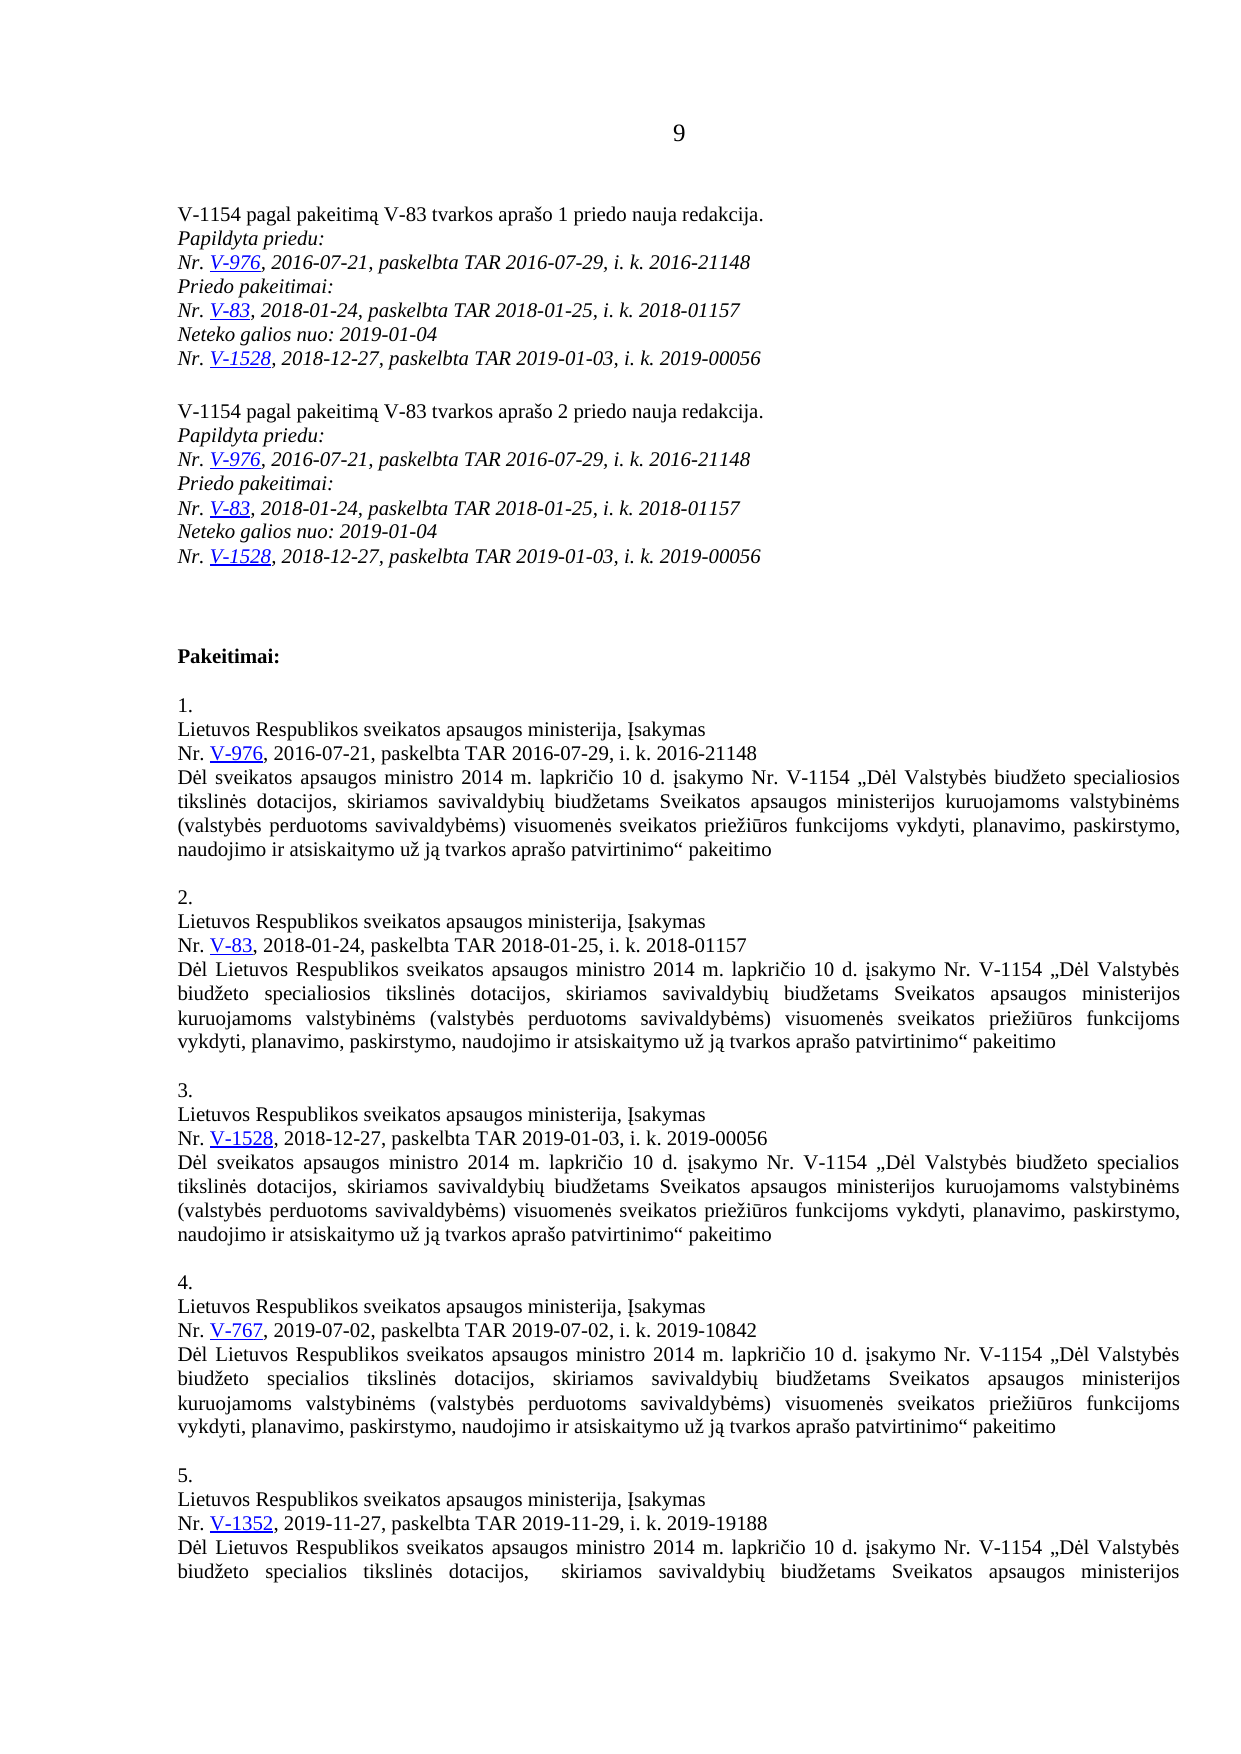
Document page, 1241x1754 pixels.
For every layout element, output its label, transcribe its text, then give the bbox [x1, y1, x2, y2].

text Papildyta priedu: [177, 423, 1181, 447]
text Nr. V-1352, 2019-11-27, paskelbta TAR 2019-11-29, i. k. 2019-19188 [177, 1511, 1181, 1535]
text Nr. V-767, 2019-07-02, paskelbta TAR 2019-07-02, i. k. 2019-10842 [177, 1318, 1181, 1342]
text Nr. V-976, 2016-07-21, paskelbta TAR 2016-07-29, i. k. 2016-21148 [177, 447, 1181, 471]
text Pakeitimai: [177, 644, 1181, 668]
text Dėl Lietuvos Respublikos sveikatos apsaugos ministro 2014 m. lapkričio 10 d. įsakymo Nr. V-1154 „Dėl Valstybės biudžeto specialiosios tikslinės dotacijos, skiriamos savivaldybių biudžetams Sveikatos apsaugos ministerijos kuruojamoms valstybinėms (valstybės perduotoms savivaldybėms) visuomenės sveikatos priežiūros funkcijoms vykdyti, planavimo, paskirstymo, naudojimo ir atsiskaitymo už ją tvarkos aprašo patvirtinimo“ pakeitimo [177, 957, 1181, 1053]
text Dėl sveikatos apsaugos ministro 2014 m. lapkričio 10 d. įsakymo Nr. V-1154 „Dėl Valstybės biudžeto specialios tikslinės dotacijos, skiriamos savivaldybių biudžetams Sveikatos apsaugos ministerijos kuruojamoms valstybinėms (valstybės perduotoms savivaldybėms) visuomenės sveikatos priežiūros funkcijoms vykdyti, planavimo, paskirstymo, naudojimo ir atsiskaitymo už ją tvarkos aprašo patvirtinimo“ pakeitimo [177, 1150, 1181, 1246]
text 5. [177, 1463, 1181, 1487]
text 1. [177, 693, 1181, 717]
text 3. [177, 1078, 1181, 1102]
text Dėl sveikatos apsaugos ministro 2014 m. lapkričio 10 d. įsakymo Nr. V-1154 „Dėl Valstybės biudžeto specialiosios tikslinės dotacijos, skiriamos savivaldybių biudžetams Sveikatos apsaugos ministerijos kuruojamoms valstybinėms (valstybės perduotoms savivaldybėms) visuomenės sveikatos priežiūros funkcijoms vykdyti, planavimo, paskirstymo, naudojimo ir atsiskaitymo už ją tvarkos aprašo patvirtinimo“ pakeitimo [177, 765, 1181, 861]
text V-1154 pagal pakeitimą V-83 tvarkos aprašo 2 priedo nauja redakcija. [177, 399, 1181, 423]
text Lietuvos Respublikos sveikatos apsaugos ministerija, Įsakymas [177, 1102, 1181, 1126]
text Nr. V-1528, 2018-12-27, paskelbta TAR 2019-01-03, i. k. 2019-00056 [177, 543, 1181, 568]
text Dėl Lietuvos Respublikos sveikatos apsaugos ministro 2014 m. lapkričio 10 d. įsakymo Nr. V-1154 „Dėl Valstybės biudžeto specialios tikslinės dotacijos, skiriamos savivaldybių biudžetams Sveikatos apsaugos ministerijos kuruojamoms valstybinėms (valstybės perduotoms savivaldybėms) visuomenės sveikatos priežiūros funkcijoms vykdyti, planavimo, paskirstymo, naudojimo ir atsiskaitymo už ją tvarkos aprašo patvirtinimo“ pakeitimo [177, 1342, 1181, 1438]
text Papildyta priedu: [177, 226, 1181, 250]
text Dėl Lietuvos Respublikos sveikatos apsaugos ministro 2014 m. lapkričio 10 d. įsakymo Nr. V-1154 „Dėl Valstybės biudžeto specialios tikslinės dotacijos, skiriamos savivaldybių biudžetams Sveikatos apsaugos ministerijos [177, 1535, 1181, 1583]
text Lietuvos Respublikos sveikatos apsaugos ministerija, Įsakymas [177, 717, 1181, 741]
text Nr. V-976, 2016-07-21, paskelbta TAR 2016-07-29, i. k. 2016-21148 [177, 741, 1181, 765]
text Priedo pakeitimai: [177, 274, 1181, 298]
text Nr. V-1528, 2018-12-27, paskelbta TAR 2019-01-03, i. k. 2019-00056 [177, 1126, 1181, 1150]
text Nr. V-1528, 2018-12-27, paskelbta TAR 2019-01-03, i. k. 2019-00056 [177, 346, 1181, 370]
text Nr. V-976, 2016-07-21, paskelbta TAR 2016-07-29, i. k. 2016-21148 [177, 250, 1181, 274]
text Lietuvos Respublikos sveikatos apsaugos ministerija, Įsakymas [177, 1294, 1181, 1318]
text Neteko galios nuo: 2019-01-04 [177, 322, 1181, 346]
text Lietuvos Respublikos sveikatos apsaugos ministerija, Įsakymas [177, 909, 1181, 933]
text Nr. V-83, 2018-01-24, paskelbta TAR 2018-01-25, i. k. 2018-01157 [177, 298, 1181, 322]
text 2. [177, 885, 1181, 909]
text Nr. V-83, 2018-01-24, paskelbta TAR 2018-01-25, i. k. 2018-01157 [177, 933, 1181, 957]
text 4. [177, 1270, 1181, 1294]
text Nr. V-83, 2018-01-24, paskelbta TAR 2018-01-25, i. k. 2018-01157 [177, 495, 1181, 519]
text Lietuvos Respublikos sveikatos apsaugos ministerija, Įsakymas [177, 1487, 1181, 1511]
text Neteko galios nuo: 2019-01-04 [177, 519, 1181, 543]
text V-1154 pagal pakeitimą V-83 tvarkos aprašo 1 priedo nauja redakcija. [177, 202, 1181, 226]
text Priedo pakeitimai: [177, 471, 1181, 495]
